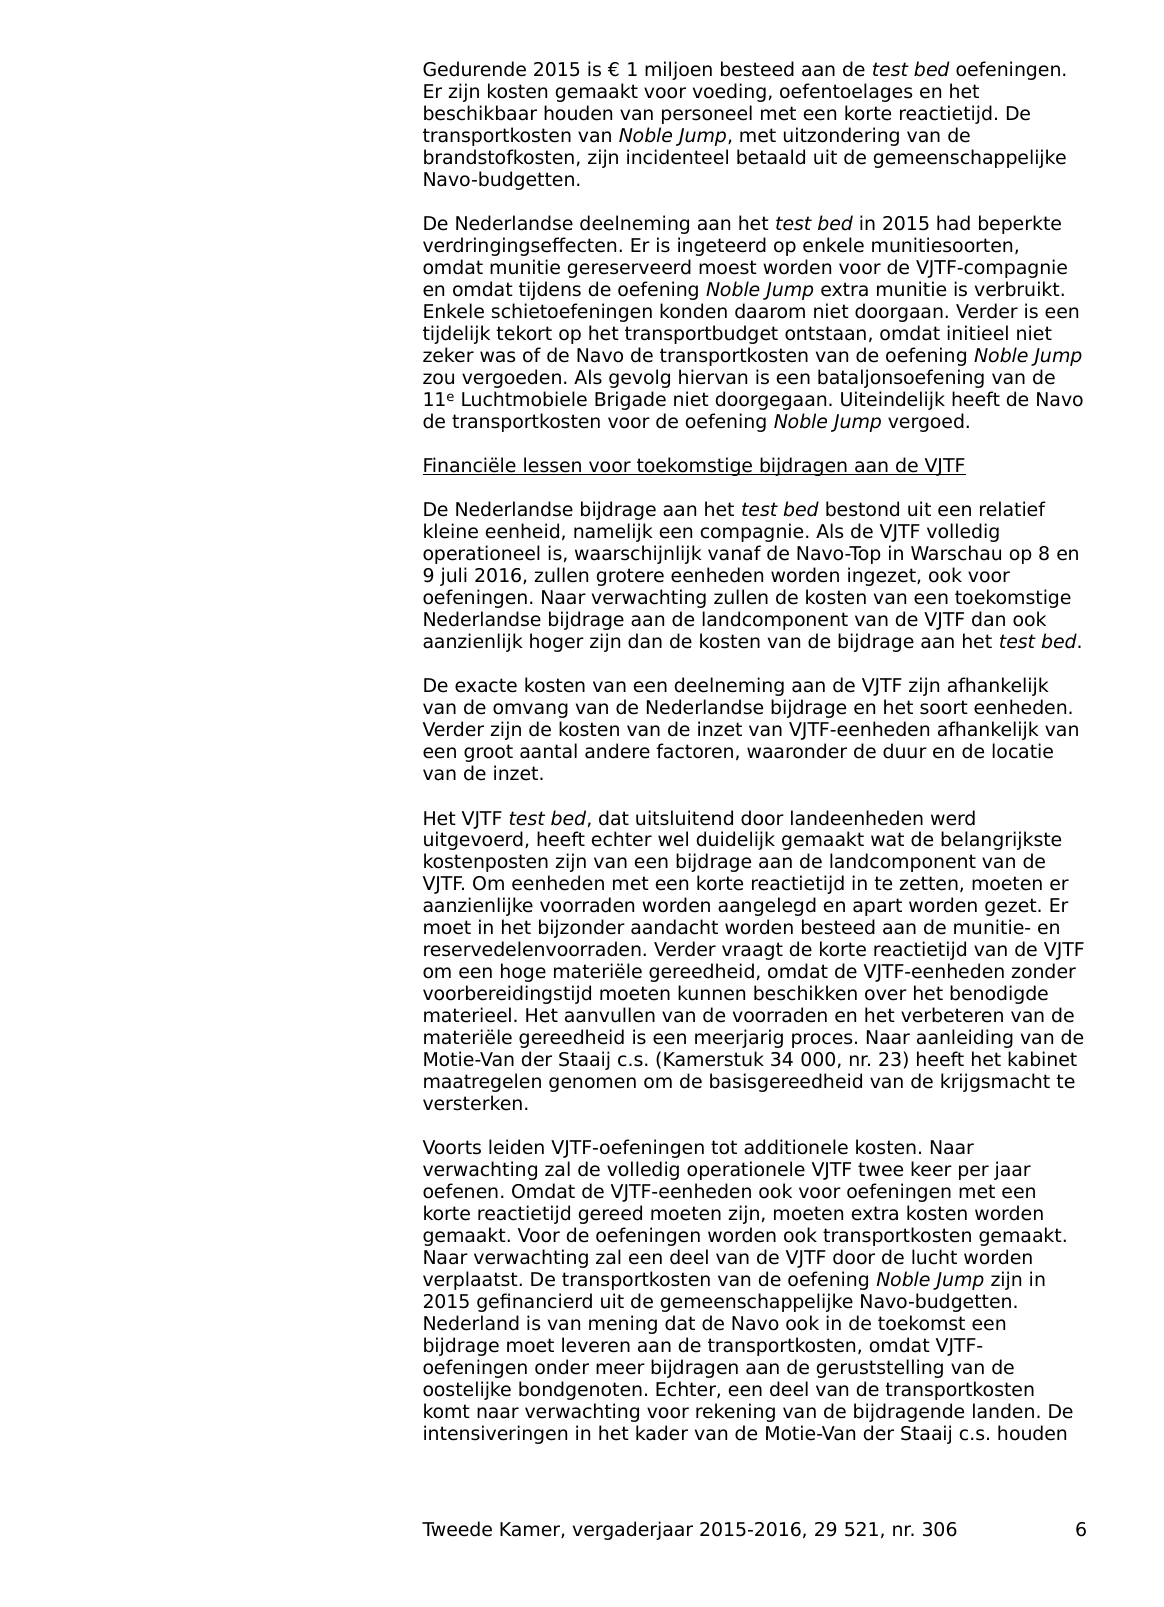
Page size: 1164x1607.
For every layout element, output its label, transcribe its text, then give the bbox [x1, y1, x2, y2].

text De Nederlandse deelneming aan het test bed in 2015 had beperkte verdringingseffecten. Er is ingeteerd op enkele munitiesoorten, omdat munitie gereserveerd moest worden voor de VJTF-compagnie en omdat tijdens de oefening Noble Jump extra munitie is verbruikt. Enkele schietoefeningen konden daarom niet doorgaan. Verder is een tijdelijk tekort op het transportbudget ontstaan, omdat initieel niet zeker was of de Navo de transportkosten van de oefening Noble Jump zou vergoeden. Als gevolg hiervan is een bataljonsoefening van de 11e Luchtmobiele Brigade niet doorgegaan. Uiteindelijk heeft de Navo de transportkosten voor de oefening Noble Jump vergoed. [422, 213, 1087, 433]
text De Nederlandse bijdrage aan het test bed bestond uit een relatief kleine eenheid, namelijk een compagnie. Als de VJTF volledig operationeel is, waarschijnlijk vanaf de Navo-Top in Warschau op 8 en 9 juli 2016, zullen grotere eenheden worden ingezet, ook voor oefeningen. Naar verwachting zullen de kosten van een toekomstige Nederlandse bijdrage aan de landcomponent van de VJTF dan ook aanzienlijk hoger zijn dan de kosten van de bijdrage aan het test bed. [422, 499, 1087, 653]
text Het VJTF test bed, dat uitsluitend door landeenheden werd uitgevoerd, heeft echter wel duidelijk gemaakt wat de belangrijkste kostenposten zijn van een bijdrage aan de landcomponent van de VJTF. Om eenheden met een korte reactietijd in te zetten, moeten er aanzienlijke voorraden worden aangelegd en apart worden gezet. Er moet in het bijzonder aandacht worden besteed aan de munitie- en reservedelenvoorraden. Verder vraagt de korte reactietijd van de VJTF om een hoge materiële gereedheid, omdat de VJTF-eenheden zonder voorbereidingstijd moeten kunnen beschikken over het benodigde materieel. Het aanvullen van de voorraden en het verbeteren van de materiële gereedheid is een meerjarig proces. Naar aanleiding van de Motie-Van der Staaij c.s. (Kamerstuk 34 000, nr. 23) heeft het kabinet maatregelen genomen om de basisgereedheid van de krijgsmacht te versterken. [422, 807, 1087, 1115]
text Voorts leiden VJTF-oefeningen tot additionele kosten. Naar verwachting zal de volledig operationele VJTF twee keer per jaar oefenen. Omdat de VJTF-eenheden ook voor oefeningen met een korte reactietijd gereed moeten zijn, moeten extra kosten worden gemaakt. Voor de oefeningen worden ook transportkosten gemaakt. Naar verwachting zal een deel van de VJTF door de lucht worden verplaatst. De transportkosten van de oefening Noble Jump zijn in 2015 gefinancierd uit de gemeenschappelijke Navo-budgetten. Nederland is van mening dat de Navo ook in de toekomst een bijdrage moet leveren aan de transportkosten, omdat VJTF-oefeningen onder meer bijdragen aan de geruststelling van de oostelijke bondgenoten. Echter, een deel van de transportkosten komt naar verwachting voor rekening van de bijdragende landen. De intensiveringen in het kader van de Motie-Van der Staaij c.s. houden [422, 1137, 1087, 1445]
text Gedurende 2015 is € 1 miljoen besteed aan de test bed oefeningen. Er zijn kosten gemaakt voor voeding, oefentoelages en het beschikbaar houden van personeel met een korte reactietijd. De transportkosten van Noble Jump, met uitzondering van de brandstofkosten, zijn incidenteel betaald uit de gemeenschappelijke Navo-budgetten. [422, 59, 1087, 191]
subtitle Financiële lessen voor toekomstige bijdragen aan de VJTF [422, 455, 1087, 477]
text De exacte kosten van een deelneming aan de VJTF zijn afhankelijk van de omvang van de Nederlandse bijdrage en het soort eenheden. Verder zijn de kosten van de inzet van VJTF-eenheden afhankelijk van een groot aantal andere factoren, waaronder de duur en de locatie van de inzet. [422, 675, 1087, 785]
